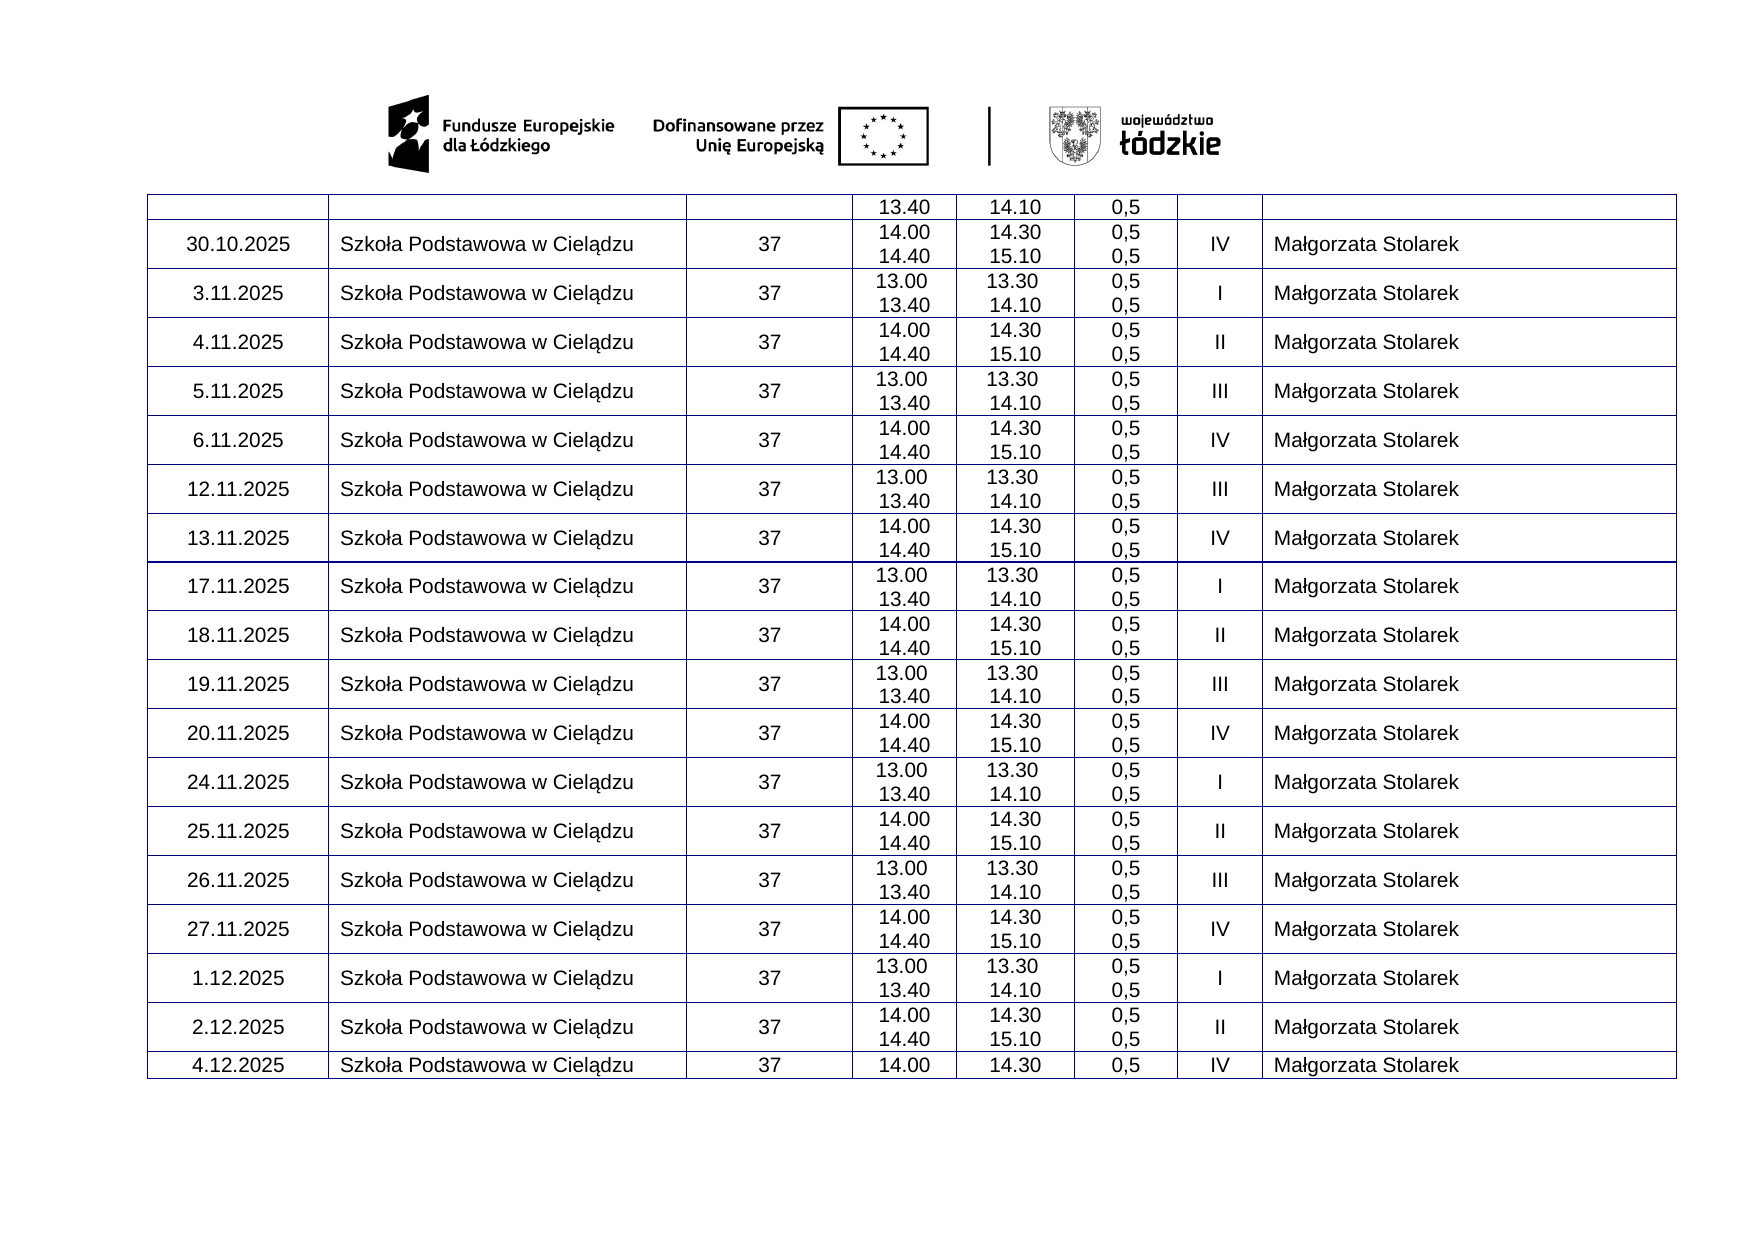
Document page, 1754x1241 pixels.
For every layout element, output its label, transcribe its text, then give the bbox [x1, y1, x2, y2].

table_cell 13.00 13.40 [853, 954, 956, 1002]
table_cell 37 [687, 905, 852, 953]
table_cell 37 [687, 514, 852, 561]
table_cell Małgorzata Stolarek [1263, 1003, 1676, 1051]
table_cell Szkoła Podstawowa w Cielądzu [329, 758, 686, 806]
table_cell Szkoła Podstawowa w Cielądzu [329, 269, 686, 317]
table_cell 14.00 [853, 1052, 956, 1077]
table_cell 13.00 13.40 [853, 758, 956, 806]
table_cell 14.30 15.10 [957, 1003, 1074, 1051]
table_cell 14.30 15.10 [957, 611, 1074, 659]
table_cell Szkoła Podstawowa w Cielądzu [329, 954, 686, 1002]
table_cell Małgorzata Stolarek [1263, 220, 1676, 268]
table_cell Małgorzata Stolarek [1263, 514, 1676, 561]
table_cell I [1178, 758, 1262, 806]
table_cell 14.00 14.40 [853, 807, 956, 855]
table_cell III [1178, 856, 1262, 904]
table_cell 13.00 13.40 [853, 269, 956, 317]
table_cell 37 [687, 660, 852, 708]
table_cell 19.11.2025 [148, 660, 328, 708]
table_cell IV [1178, 709, 1262, 757]
table_cell IV [1178, 514, 1262, 561]
table_cell 13.30 14.10 [957, 954, 1074, 1002]
table_cell I [1178, 269, 1262, 317]
table_cell 37 [687, 856, 852, 904]
table_cell Małgorzata Stolarek [1263, 318, 1676, 366]
table_cell 37 [687, 269, 852, 317]
table_cell Szkoła Podstawowa w Cielądzu [329, 1003, 686, 1051]
table_cell 0,5 [1075, 1052, 1177, 1077]
table_cell Szkoła Podstawowa w Cielądzu [329, 367, 686, 414]
table_cell III [1178, 465, 1262, 512]
table_cell Małgorzata Stolarek [1263, 905, 1676, 953]
table_cell 0,5 0,5 [1075, 514, 1177, 561]
table_cell 37 [687, 807, 852, 855]
table_cell 14.30 15.10 [957, 905, 1074, 953]
table_cell 0,5 0,5 [1075, 220, 1177, 268]
table_cell Szkoła Podstawowa w Cielądzu [329, 709, 686, 757]
table_cell 14.00 14.40 [853, 905, 956, 953]
table_cell 30.10.2025 [148, 220, 328, 268]
table_cell I [1178, 954, 1262, 1002]
table_cell 2.12.2025 [148, 1003, 328, 1051]
table_cell Małgorzata Stolarek [1263, 856, 1676, 904]
table_cell 14.00 14.40 [853, 416, 956, 463]
table_cell Małgorzata Stolarek [1263, 611, 1676, 659]
table_cell IV [1178, 1052, 1262, 1077]
table_cell 14.30 15.10 [957, 514, 1074, 561]
table_cell 13.00 13.40 [853, 563, 956, 610]
table_cell 24.11.2025 [148, 758, 328, 806]
table_cell 13.00 13.40 [853, 367, 956, 414]
table_cell IV [1178, 416, 1262, 463]
table_cell Szkoła Podstawowa w Cielądzu [329, 660, 686, 708]
table_cell 14.30 15.10 [957, 318, 1074, 366]
table_cell 37 [687, 758, 852, 806]
table_cell 13.11.2025 [148, 514, 328, 561]
table_cell 13.30 14.10 [957, 269, 1074, 317]
table_cell 37 [687, 563, 852, 610]
table_cell 14.30 15.10 [957, 709, 1074, 757]
table_cell 4.11.2025 [148, 318, 328, 366]
table_cell 26.11.2025 [148, 856, 328, 904]
table_cell 5.11.2025 [148, 367, 328, 414]
table_cell 0,5 0,5 [1075, 660, 1177, 708]
table_cell 12.11.2025 [148, 465, 328, 512]
table_cell 14.10 [957, 195, 1074, 219]
table_cell 0,5 0,5 [1075, 1003, 1177, 1051]
table_cell 0,5 0,5 [1075, 856, 1177, 904]
table_cell Małgorzata Stolarek [1263, 1052, 1676, 1077]
table_cell III [1178, 660, 1262, 708]
table_cell 37 [687, 611, 852, 659]
table_cell 14.00 14.40 [853, 709, 956, 757]
table_cell 0,5 0,5 [1075, 318, 1177, 366]
table_cell Małgorzata Stolarek [1263, 954, 1676, 1002]
table_cell Szkoła Podstawowa w Cielądzu [329, 514, 686, 561]
table_cell 14.00 14.40 [853, 1003, 956, 1051]
table_cell 25.11.2025 [148, 807, 328, 855]
table_cell 0,5 0,5 [1075, 367, 1177, 414]
table_cell 37 [687, 318, 852, 366]
table_cell Szkoła Podstawowa w Cielądzu [329, 905, 686, 953]
table_cell 13.30 14.10 [957, 367, 1074, 414]
table_cell Szkoła Podstawowa w Cielądzu [329, 416, 686, 463]
table_cell 13.30 14.10 [957, 856, 1074, 904]
picture [368, 75, 1240, 192]
table_cell 0,5 0,5 [1075, 611, 1177, 659]
table_cell 0,5 0,5 [1075, 269, 1177, 317]
table_cell 27.11.2025 [148, 905, 328, 953]
table_cell 13.00 13.40 [853, 660, 956, 708]
table_cell Małgorzata Stolarek [1263, 807, 1676, 855]
table_cell II [1178, 318, 1262, 366]
table_cell 0,5 [1075, 195, 1177, 219]
table_cell Szkoła Podstawowa w Cielądzu [329, 1052, 686, 1077]
table_cell [687, 195, 852, 219]
table_cell [1263, 195, 1676, 219]
table_cell 0,5 0,5 [1075, 905, 1177, 953]
table_cell 17.11.2025 [148, 563, 328, 610]
table_cell 13.30 14.10 [957, 465, 1074, 512]
table_cell 37 [687, 709, 852, 757]
table_cell 14.00 14.40 [853, 220, 956, 268]
table_cell Szkoła Podstawowa w Cielądzu [329, 318, 686, 366]
table_cell Szkoła Podstawowa w Cielądzu [329, 611, 686, 659]
table_cell 13.00 13.40 [853, 465, 956, 512]
table_cell [1178, 195, 1262, 219]
table_cell 0,5 0,5 [1075, 465, 1177, 512]
table_cell 14.00 14.40 [853, 514, 956, 561]
table_cell 6.11.2025 [148, 416, 328, 463]
table_cell III [1178, 367, 1262, 414]
table_cell Szkoła Podstawowa w Cielądzu [329, 220, 686, 268]
table_cell 0,5 0,5 [1075, 807, 1177, 855]
table_cell [329, 195, 686, 219]
table_cell 0,5 0,5 [1075, 563, 1177, 610]
table_cell 0,5 0,5 [1075, 954, 1177, 1002]
table_cell IV [1178, 220, 1262, 268]
table_cell 14.00 14.40 [853, 611, 956, 659]
table_cell 20.11.2025 [148, 709, 328, 757]
table_cell Małgorzata Stolarek [1263, 465, 1676, 512]
table_cell 14.30 15.10 [957, 220, 1074, 268]
table_cell 37 [687, 416, 852, 463]
table_cell Szkoła Podstawowa w Cielądzu [329, 465, 686, 512]
table_cell II [1178, 807, 1262, 855]
table_cell 1.12.2025 [148, 954, 328, 1002]
table_cell 14.30 15.10 [957, 807, 1074, 855]
table_cell II [1178, 611, 1262, 659]
table_cell Małgorzata Stolarek [1263, 758, 1676, 806]
table_cell 3.11.2025 [148, 269, 328, 317]
table_cell 13.00 13.40 [853, 856, 956, 904]
table_cell 37 [687, 954, 852, 1002]
table_cell 0,5 0,5 [1075, 758, 1177, 806]
table_cell 13.30 14.10 [957, 660, 1074, 708]
table_cell 14.30 15.10 [957, 416, 1074, 463]
table_cell 13.30 14.10 [957, 758, 1074, 806]
table_cell 4.12.2025 [148, 1052, 328, 1077]
table_cell 13.40 [853, 195, 956, 219]
table_cell 37 [687, 465, 852, 512]
table_cell 0,5 0,5 [1075, 709, 1177, 757]
table_cell Małgorzata Stolarek [1263, 563, 1676, 610]
table_cell 37 [687, 220, 852, 268]
table_cell Małgorzata Stolarek [1263, 269, 1676, 317]
table_cell 14.30 [957, 1052, 1074, 1077]
table_cell 37 [687, 367, 852, 414]
table_cell 37 [687, 1052, 852, 1077]
table_cell 18.11.2025 [148, 611, 328, 659]
table_cell 14.00 14.40 [853, 318, 956, 366]
table_cell [148, 195, 328, 219]
table_cell Małgorzata Stolarek [1263, 709, 1676, 757]
table_cell IV [1178, 905, 1262, 953]
table_cell Małgorzata Stolarek [1263, 660, 1676, 708]
table_cell 0,5 0,5 [1075, 416, 1177, 463]
table_cell Szkoła Podstawowa w Cielądzu [329, 856, 686, 904]
table_cell Małgorzata Stolarek [1263, 416, 1676, 463]
table_cell 37 [687, 1003, 852, 1051]
table_cell Szkoła Podstawowa w Cielądzu [329, 807, 686, 855]
table_cell 13.30 14.10 [957, 563, 1074, 610]
table_cell Szkoła Podstawowa w Cielądzu [329, 563, 686, 610]
table_cell I [1178, 563, 1262, 610]
table_cell II [1178, 1003, 1262, 1051]
table_cell Małgorzata Stolarek [1263, 367, 1676, 414]
